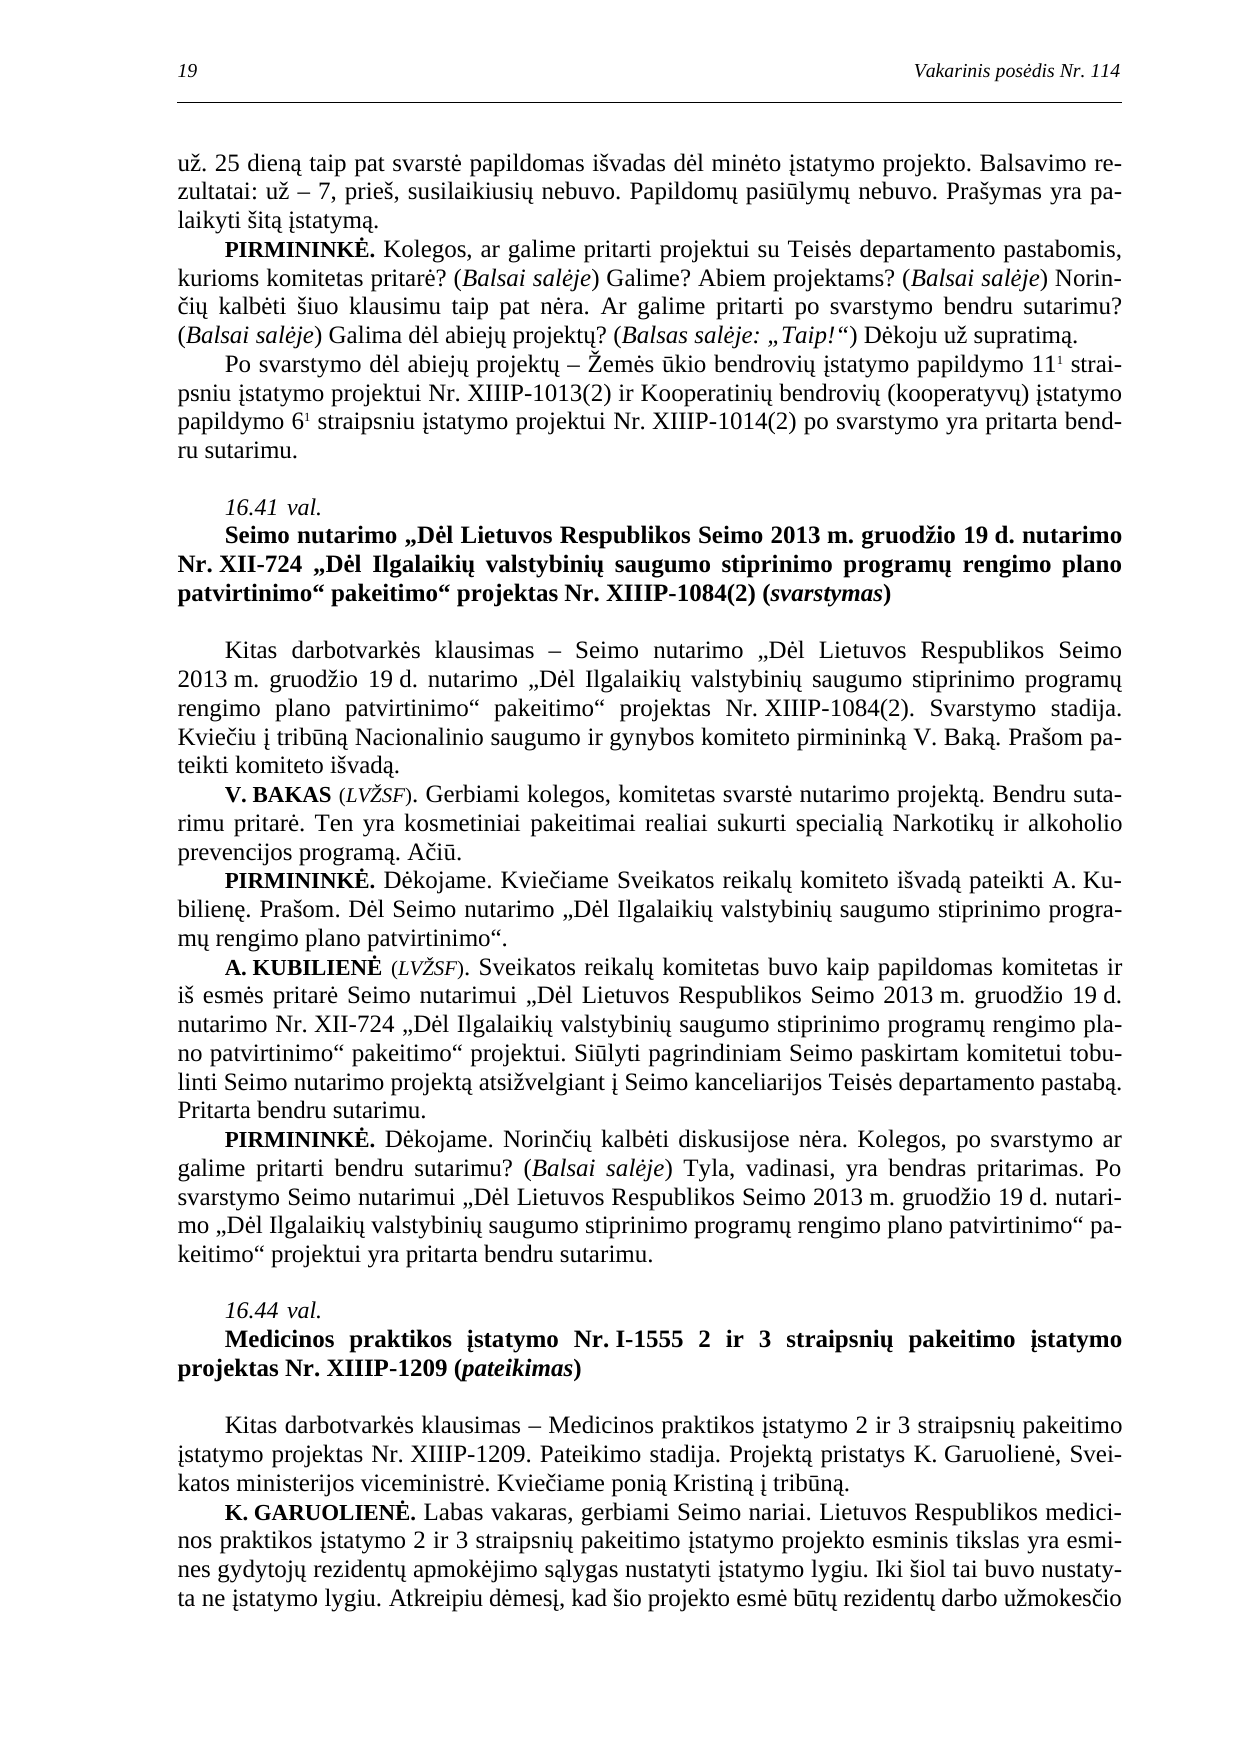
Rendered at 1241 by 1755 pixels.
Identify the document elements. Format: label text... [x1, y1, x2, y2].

text Ki­tas dar­bo­tvarkės klau­si­mas – Sei­mo nu­ta­ri­mo „Dėl Lie­tu­vos Res­pub­li­kos Sei­mo 2013 m. gruo­džio 19 d. nu­ta­ri­mo „Dėl Il­ga­lai­kių vals­ty­bi­nių sau­gu­mo stip­ri­ni­mo pro­gra­mų ren­gi­mo pla­no pa­tvir­ti­ni­mo“ pa­kei­ti­mo“ pro­jek­tas Nr. XIIIP-1084(2). Svars­ty­mo sta­di­ja. Kvie­čiu į tri­bū­ną Na­cio­na­li­nio sau­gu­mo ir gy­ny­bos ko­mi­te­to pir­mi­nin­ką V. Ba­ką. Pra­šom pa­teik­ti ko­mi­te­to iš­va­dą. [177, 635, 1122, 779]
text Me­di­ci­nos prak­ti­kos įsta­ty­mo Nr. I-1555 2 ir 3 straips­nių pa­kei­ti­mo įsta­ty­mo projek­tas Nr. XIIIP-1209 (pa­tei­ki­mas) [177, 1324, 1122, 1382]
text PIRMININKĖ. Dė­ko­ja­me. Kvie­čia­me Svei­ka­tos rei­ka­lų ko­mi­te­to iš­va­dą pa­teik­ti A. Ku­bi­lie­nę. Pra­šom. Dėl Sei­mo nu­ta­ri­mo „Dėl Il­ga­lai­kių vals­ty­bi­nių sau­gu­mo stip­ri­ni­mo pro­gra­mų ren­gi­mo pla­no pa­tvir­ti­ni­mo“. [177, 865, 1122, 952]
text A. KUBILIENĖ (LVŽSF). Svei­ka­tos rei­ka­lų ko­mi­te­tas bu­vo kaip pa­pil­do­mas ko­mi­te­tas ir iš es­mės pri­ta­rė Sei­mo nu­ta­ri­mui „Dėl Lie­tu­vos Res­pub­li­kos Sei­mo 2013 m. gruo­džio 19 d. nu­ta­ri­mo Nr. XII-724 „Dėl Il­ga­lai­kių vals­ty­bi­nių sau­gu­mo stip­ri­ni­mo pro­gra­mų ren­gi­mo pla­no pa­tvir­ti­ni­mo“ pa­kei­ti­mo“ pro­jek­tui. Siū­ly­ti pa­grin­di­niam Sei­mo pa­skir­tam ko­mi­te­tui to­bu­lin­ti Sei­mo nu­ta­ri­mo pro­jek­tą at­si­žvel­giant į Sei­mo kan­ce­lia­ri­jos Tei­sės de­par­ta­men­to pa­sta­bą. Pri­tar­ta ben­dru su­ta­ri­mu. [177, 952, 1122, 1124]
text PIRMININKĖ. Ko­le­gos, ar ga­li­me pri­tar­ti pro­jek­tui su Tei­sės de­par­ta­men­to pa­sta­bo­mis, ku­rioms ko­mi­te­tas pri­ta­rė? (Bal­sai sa­lė­je) Ga­li­me? Abiem pro­jek­tams? (Bal­sai sa­lė­je) No­rin­čių kal­bė­ti šiuo klau­si­mu taip pat nė­ra. Ar ga­li­me pri­tar­ti po svars­ty­mo ben­dru su­ta­ri­mu? (Bal­sai sa­lė­je) Ga­li­ma dėl abie­jų pro­jek­tų? (Bal­sas sa­lė­je: „Taip!“) Dė­ko­ju už su­pra­ti­mą. [177, 234, 1122, 349]
text V. BAKAS (LVŽSF). Ger­bia­mi ko­le­gos, ko­mi­te­tas svars­tė nu­ta­ri­mo pro­jek­tą. Ben­dru su­ta­ri­mu pri­ta­rė. Ten yra kos­me­ti­niai pa­kei­ti­mai re­a­liai su­kur­ti spe­cia­lią Nar­ko­ti­kų ir al­ko­ho­lio pre­ven­ci­jos pro­gra­mą. Ačiū. [177, 779, 1122, 865]
text už. 25 die­ną taip pat svars­tė pa­pil­do­mas iš­va­das dėl mi­nė­to įsta­ty­mo pro­jek­to. Bal­sa­vi­mo re­zul­ta­tai: už – 7, prieš, su­si­lai­kiu­sių ne­bu­vo. Pa­pil­do­mų pa­siū­ly­mų ne­bu­vo. Pra­šy­mas yra pa­lai­ky­ti ši­tą įsta­ty­mą. [177, 148, 1122, 234]
text Po svars­ty­mo dėl abie­jų pro­jek­tų – Že­mės ūkio ben­dro­vių įsta­ty­mo pa­pil­dy­mo 111 strai­ps­niu įsta­ty­mo pro­jek­tui Nr. XIIIP-1013(2) ir Ko­o­pe­ra­ti­nių ben­dro­vių (ko­o­pe­ra­ty­vų) įsta­ty­mo pa­pil­dy­mo 61 straips­niu įsta­ty­mo pro­jek­tui Nr. XIIIP-1014(2) po svars­ty­mo yra pri­tar­ta ben­d­ru su­ta­ri­mu. [177, 349, 1122, 464]
text 16.44 val. [224, 1297, 1122, 1324]
text PIRMININKĖ. Dė­ko­ja­me. No­rin­čių kal­bė­ti dis­ku­si­jo­se nė­ra. Ko­le­gos, po svars­ty­mo ar ga­li­me pri­tar­ti ben­dru su­ta­ri­mu? (Bal­sai sa­lė­je) Ty­la, va­di­na­si, yra ben­dras pri­ta­ri­mas. Po svars­ty­mo Sei­mo nu­ta­ri­mui „Dėl Lie­tu­vos Res­pub­li­kos Sei­mo 2013 m. gruo­džio 19 d. nu­ta­ri­mo „Dėl Il­ga­lai­kių vals­ty­bi­nių sau­gu­mo stip­ri­ni­mo pro­gra­mų ren­gi­mo pla­no pa­tvir­ti­ni­mo“ pa­kei­ti­mo“ pro­jek­tui yra pri­tar­ta ben­dru su­ta­ri­mu. [177, 1124, 1122, 1268]
text Sei­mo nu­ta­ri­mo „Dėl Lie­tu­vos Res­pub­li­kos Sei­mo 2013 m. gruo­džio 19 d. nu­ta­ri­mo Nr. XII-724 „Dėl Il­ga­lai­kių vals­ty­bi­nių sau­gu­mo stip­ri­ni­mo pro­gra­mų ren­gi­mo pla­no pa­tvir­ti­ni­mo“ pa­kei­ti­mo“ pro­jek­tas Nr. XIIIP-1084(2) (svars­ty­mas) [177, 520, 1122, 607]
text Ki­tas dar­bo­tvarkės klau­si­mas – Me­di­ci­nos prak­ti­kos įsta­ty­mo 2 ir 3 straips­nių pa­kei­ti­mo įsta­ty­mo pro­jek­tas Nr. XIIIP-1209. Pa­tei­ki­mo sta­di­ja. Pro­jek­tą pri­sta­tys K. Ga­ruo­lie­nė, Svei­ka­tos mi­nis­te­ri­jos vi­ce­mi­nist­rė. Kvie­čia­me po­nią Kris­ti­ną į tri­bū­ną. [177, 1410, 1122, 1497]
text 16.41 val. [224, 493, 1122, 520]
text K. GARUOLIENĖ. La­bas va­ka­ras, ger­bia­mi Sei­mo na­riai. Lie­tu­vos Res­pub­li­kos me­di­ci­nos prak­ti­kos įsta­ty­mo 2 ir 3 straips­nių pa­kei­ti­mo įsta­ty­mo pro­jek­to es­mi­nis tiks­las yra es­mi­nes gy­dy­to­jų re­zi­den­tų ap­mo­kė­ji­mo są­ly­gas nu­sta­ty­ti įsta­ty­mo ly­giu. Iki šiol tai bu­vo nu­sta­ty­ta ne įsta­ty­mo ly­giu. At­krei­piu dė­me­sį, kad šio pro­jek­to es­mė bū­tų re­zi­den­tų dar­bo už­mo­kes­čio [177, 1497, 1122, 1612]
